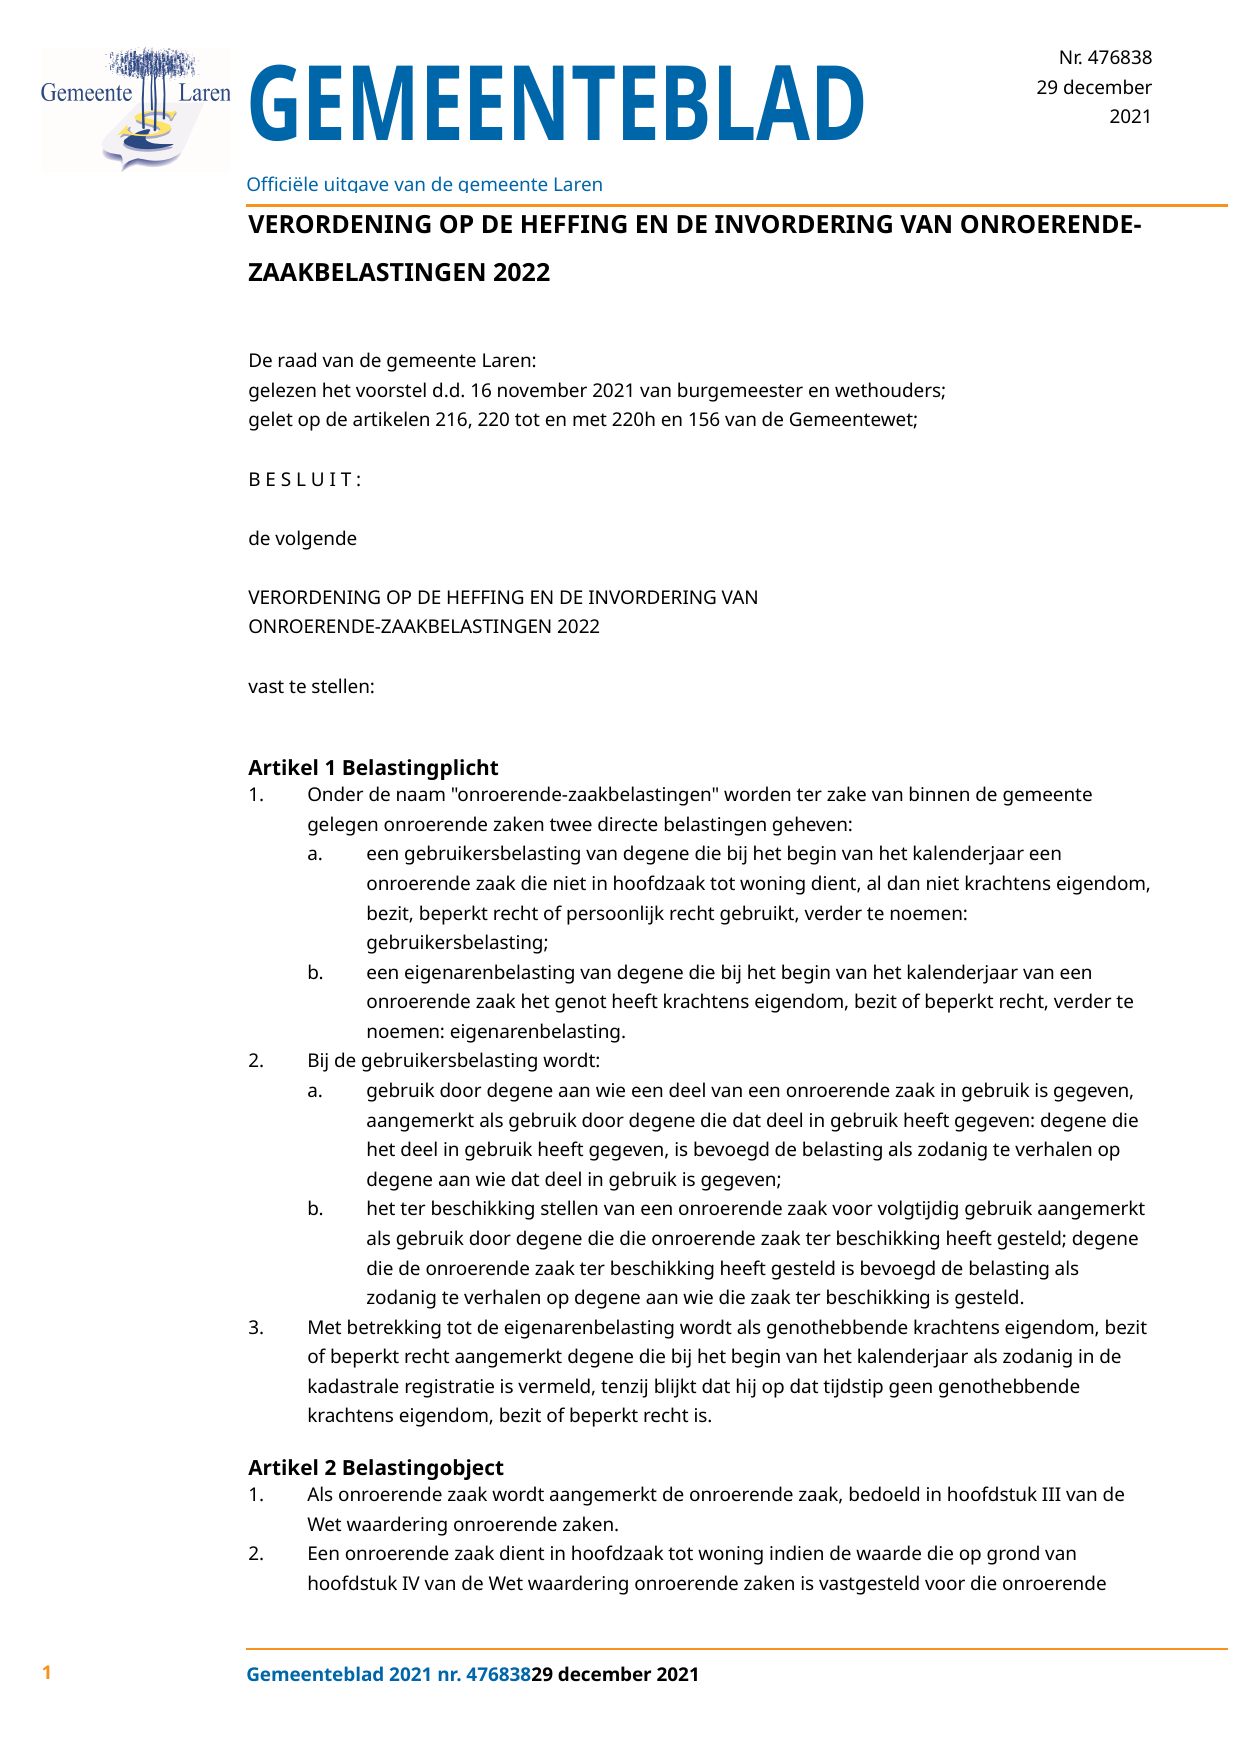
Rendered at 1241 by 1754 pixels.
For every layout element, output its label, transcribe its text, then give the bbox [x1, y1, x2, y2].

list een gebruikersbelasting van degene die bij het begin van het kalenderjaar een onroerende zaak die niet in hoofdzaak tot woning dient, al dan niet krachtens eigendom, bezit, beperkt recht of persoonlijk recht gebruikt, verder te noemen: gebruikersbelasting; [307, 841, 1152, 955]
text De raad van de gemeente Laren: [248, 347, 1152, 373]
picture [41, 47, 231, 172]
text VERORDENING OP DE HEFFING EN DE INVORDERING VAN [248, 584, 1152, 610]
list een eigenarenbelasting van degene die bij het begin van het kalenderjaar van een onroerende zaak het genot heeft krachtens eigendom, bezit of beperkt recht, verder te noemen: eigenarenbelasting. [307, 959, 1152, 1044]
text Artikel 2 Belastingobject [248, 1453, 1152, 1481]
text B E S L U I T : [248, 466, 1152, 492]
text Artikel 1 Belastingplicht [248, 753, 1152, 781]
list gebruik door degene aan wie een deel van een onroerende zaak in gebruik is gegeven, aangemerkt als gebruik door degene die dat deel in gebruik heeft gegeven: degene die het deel in gebruik heeft gegeven, is bevoegd de belasting als zodanig te verhalen op degene aan wie dat deel in gebruik is gegeven; [307, 1077, 1152, 1192]
text ONROERENDE-ZAAKBELASTINGEN 2022 [248, 614, 1152, 639]
list Bij de gebruikersbelasting wordt: [248, 1048, 1152, 1073]
text VERORDENING OP DE HEFFING EN DE INVORDERING VAN ONROERENDE-ZAAKBELASTINGEN 2022 [248, 207, 1152, 288]
text gelet op de artikelen 216, 220 tot en met 220h en 156 van de Gemeentewet; [248, 407, 1152, 432]
text vast te stellen: [248, 673, 1152, 699]
list Een onroerende zaak dient in hoofdzaak tot woning indien de waarde die op grond van hoofdstuk IV van de Wet waardering onroerende zaken is vastgesteld voor die onroerende [248, 1541, 1152, 1596]
text de volgende [248, 525, 1152, 551]
list het ter beschikking stellen van een onroerende zaak voor volgtijdig gebruik aangemerkt als gebruik door degene die die onroerende zaak ter beschikking heeft gesteld; degene die de onroerende zaak ter beschikking heeft gesteld is bevoegd de belasting als zodanig te verhalen op degene aan wie die zaak ter beschikking is gesteld. [307, 1196, 1152, 1310]
text gelezen het voorstel d.d. 16 november 2021 van burgemeester en wethouders; [248, 377, 1152, 403]
list Onder de naam "onroerende-zaakbelastingen" worden ter zake van binnen de gemeente gelegen onroerende zaken twee directe belastingen geheven: [248, 781, 1152, 837]
list Met betrekking tot de eigenarenbelasting wordt als genothebbende krachtens eigendom, bezit of beperkt recht aangemerkt degene die bij het begin van het kalenderjaar als zodanig in de kadastrale registratie is vermeld, tenzij blijkt dat hij op dat tijdstip geen genothebbende krachtens eigendom, bezit of beperkt recht is. [248, 1314, 1152, 1428]
list Als onroerende zaak wordt aangemerkt de onroerende zaak, bedoeld in hoofdstuk III van de Wet waardering onroerende zaken. [248, 1481, 1152, 1537]
